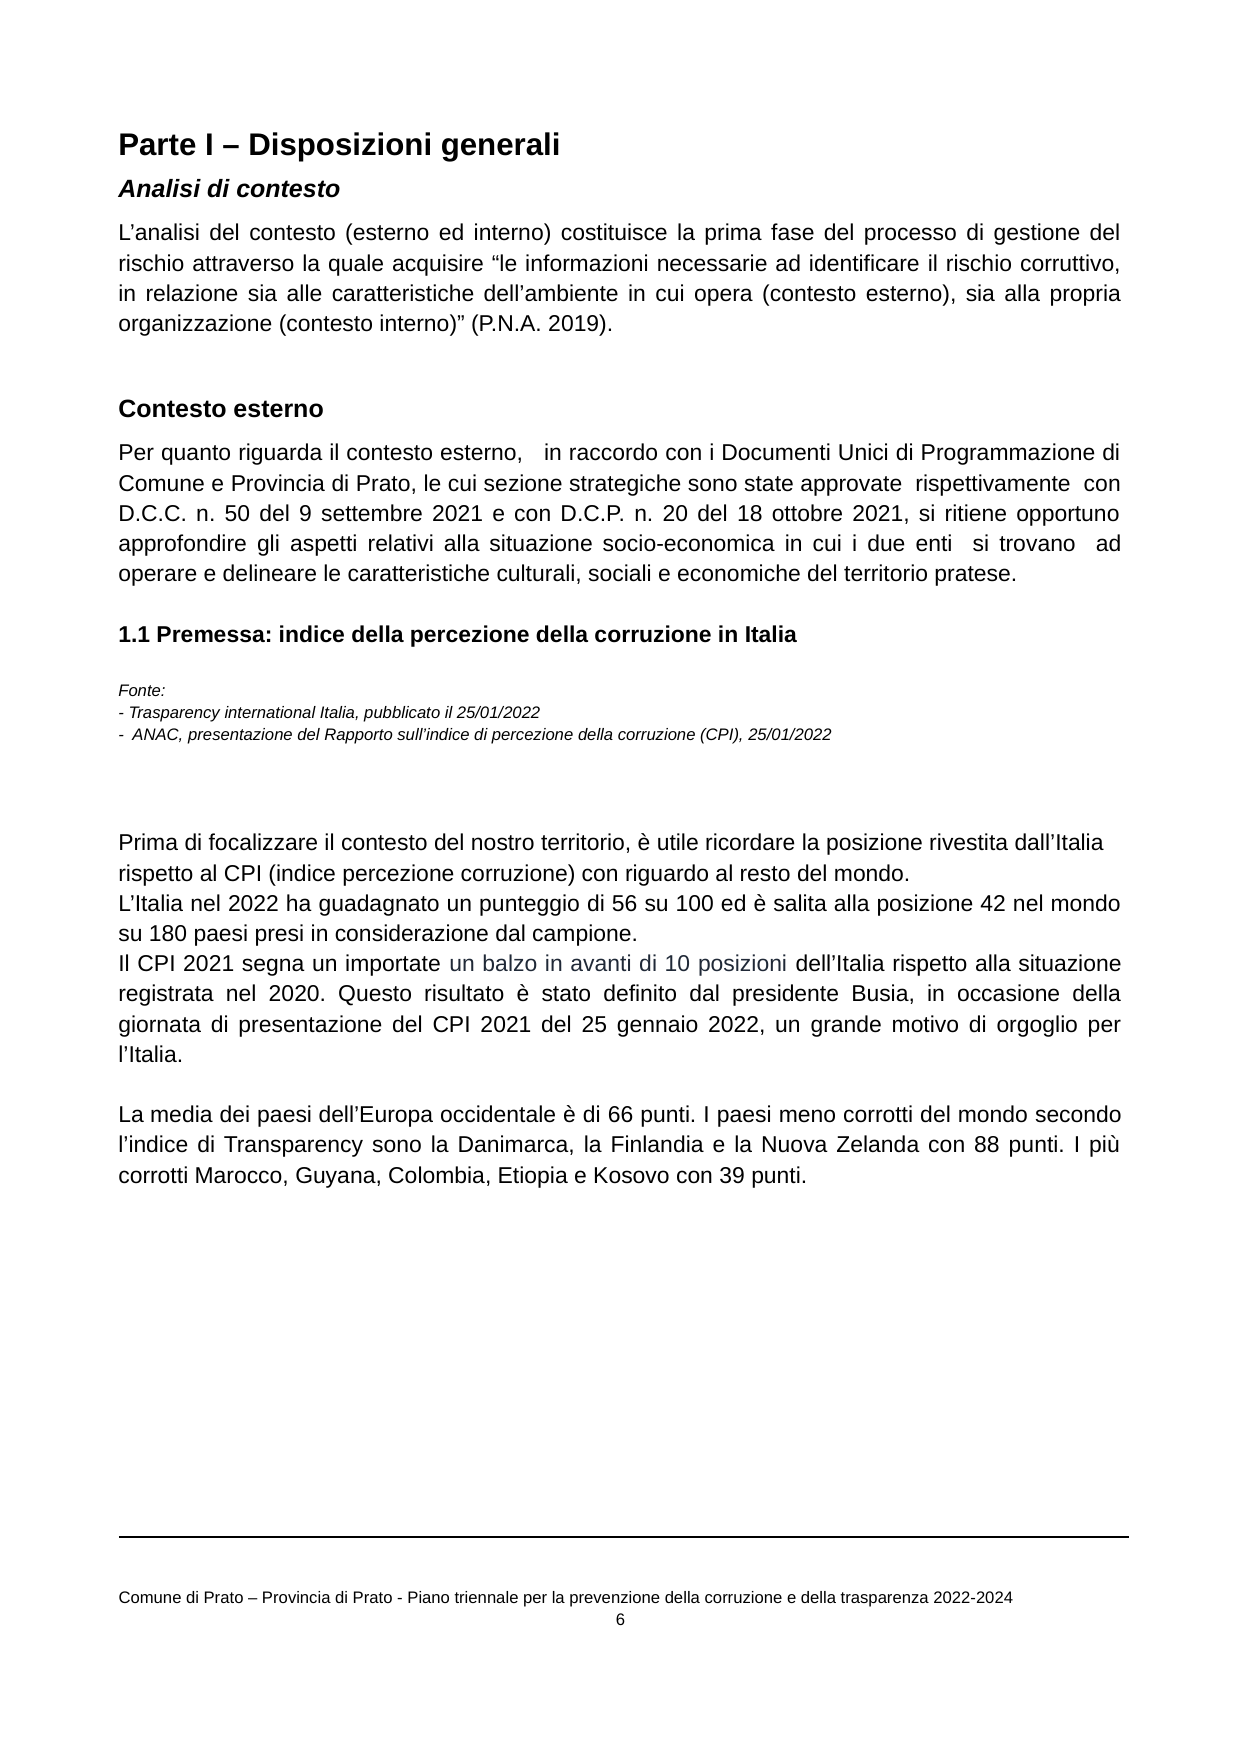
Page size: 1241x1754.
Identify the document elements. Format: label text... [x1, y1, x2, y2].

text L’Italia nel 2022 ha guadagnato un punteggio di 56 su 100 ed è salita alla posizione 42 nel mondo su 180 paesi presi in considerazione dal campione. [118, 890, 1122, 946]
subtitle Parte I – Disposizioni generali [118, 126, 1122, 162]
text Il CPI 2021 segna un importate un balzo in avanti di 10 posizioni dell’Italia rispetto alla situazione registrata nel 2020. Questo risultato è stato definito dal presidente Busia, in occasione della giornata di presentazione del CPI 2021 del 25 gennaio 2022, un grande motivo di orgoglio per l’Italia. [118, 950, 1122, 1067]
text La media dei paesi dell’Europa occidentale è di 66 punti. I paesi meno corrotti del mondo secondo l’indice di Transparency sono la Danimarca, la Finlandia e la Nuova Zelanda con 88 punti. I più corrotti Marocco, Guyana, Colombia, Etiopia e Kosovo con 39 punti. [118, 1101, 1122, 1188]
text 1.1 Premessa: indice della percezione della corruzione in Italia [118, 621, 1122, 647]
text L’analisi del contesto (esterno ed interno) costituisce la prima fase del processo di gestione del rischio attraverso la quale acquisire “le informazioni necessarie ad identificare il rischio corruttivo, in relazione sia alle caratteristiche dell’ambiente in cui opera (contesto esterno), sia alla propria organizzazione (contesto interno)” (P.N.A. 2019). [118, 219, 1122, 336]
subtitle Analisi di contesto [118, 174, 1122, 203]
text Prima di focalizzare il contesto del nostro territorio, è utile ricordare la posizione rivestita dall’Italia rispetto al CPI (indice percezione corruzione) con riguardo al resto del mondo. [118, 829, 1122, 886]
text Per quanto riguarda il contesto esterno, in raccordo con i Documenti Unici di Programmazione di Comune e Provincia di Prato, le cui sezione strategiche sono state approvate rispettivamente con D.C.C. n. 50 del 9 settembre 2021 e con D.C.P. n. 20 del 18 ottobre 2021, si ritiene opportuno approfondire gli aspetti relativi alla situazione socio-economica in cui i due enti si trovano ad operare e delineare le caratteristiche culturali, sociali e economiche del territorio pratese. [118, 439, 1122, 586]
text - ANAC, presentazione del Rapporto sull’indice di percezione della corruzione (CPI), 25/01/2022 [118, 725, 1122, 744]
text - Trasparency international Italia, pubblicato il 25/01/2022 [118, 703, 1122, 722]
subtitle Contesto esterno [118, 394, 1122, 422]
text Fonte: [118, 681, 1122, 700]
